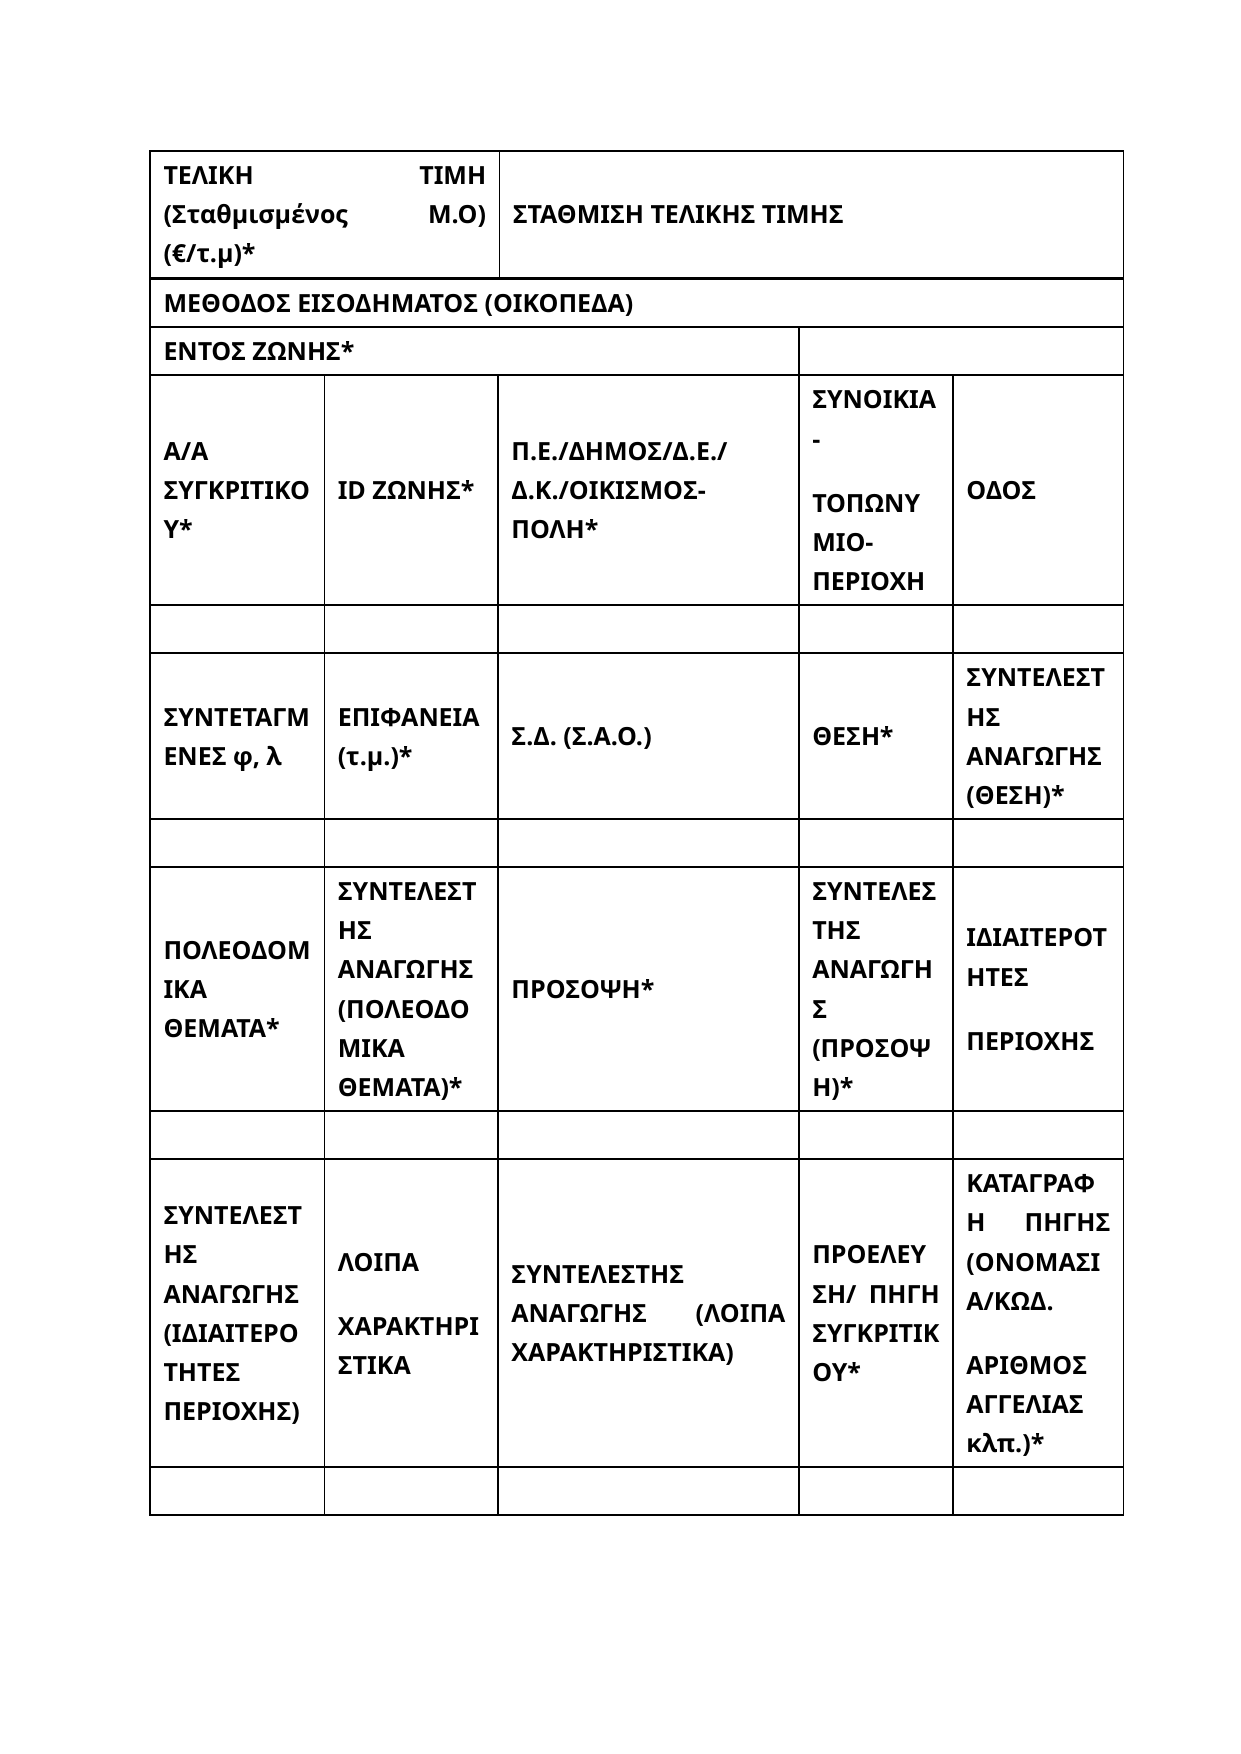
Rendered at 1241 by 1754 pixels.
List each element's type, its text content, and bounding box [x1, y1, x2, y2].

table_cell ΤΕΛΙΚΗ ΤΙΜΗ (Σταθμισμένος Μ.Ο) (€/τ.μ)* [151, 152, 499, 276]
table_cell [325, 606, 497, 652]
table_cell [499, 606, 798, 652]
table_cell [325, 820, 497, 866]
table_cell [954, 820, 1123, 866]
table_cell ΣΥΝΤΕΤΑΓΜΕΝΕΣ φ, λ [151, 654, 324, 818]
table_cell ΣΥΝΤΕΛΕΣΤΗΣ ΑΝΑΓΩΓΗΣ (ΘΕΣΗ)* [954, 654, 1123, 818]
table_cell [954, 606, 1123, 652]
table_cell [325, 1468, 497, 1514]
table_cell ΣΥΝΤΕΛΕΣΤΗΣ ΑΝΑΓΩΓΗΣ (ΙΔΙΑΙΤΕΡΟΤΗΤΕΣ ΠΕΡΙΟΧΗΣ) [151, 1160, 324, 1466]
table_cell ΠΟΛΕΟΔΟΜΙΚΑ ΘΕΜΑΤΑ* [151, 868, 324, 1110]
table_cell ΘΕΣΗ* [800, 654, 952, 818]
table_cell ΕΠΙΦΑΝΕΙΑ (τ.μ.)* [325, 654, 497, 818]
table_cell Π.Ε./ΔΗΜΟΣ/Δ.Ε./Δ.Κ./ΟΙΚΙΣΜΟΣ-ΠΟΛΗ* [499, 376, 798, 604]
table_cell Α/Α ΣΥΓΚΡΙΤΙΚΟΥ* [151, 376, 324, 604]
table_header ΜΕΘΟΔΟΣ ΕΙΣΟΔΗΜΑΤΟΣ (ΟΙΚΟΠΕΔΑ) [151, 280, 1123, 326]
table_cell [800, 328, 1123, 374]
table_cell [151, 1468, 324, 1514]
table_cell [325, 1112, 497, 1158]
table_cell [800, 1468, 952, 1514]
table_cell [151, 606, 324, 652]
table_cell ΣΥΝΟΙΚΙΑ- ΤΟΠΩΝΥΜΙΟ-ΠΕΡΙΟΧΗ [800, 376, 952, 604]
table_cell ΚΑΤΑΓΡΑΦΗ ΠΗΓΗΣ (ΟΝΟΜΑΣΙΑ/ΚΩΔ. ΑΡΙΘΜΟΣ ΑΓΓΕΛΙΑΣ κλπ.)* [954, 1160, 1123, 1466]
table_cell ΣΥΝΤΕΛΕΣΤΗΣ ΑΝΑΓΩΓΗΣ (ΛΟΙΠΑ ΧΑΡΑΚΤΗΡΙΣΤΙΚΑ) [499, 1160, 798, 1466]
table_cell [499, 1112, 798, 1158]
table_cell [800, 820, 952, 866]
table_cell [499, 820, 798, 866]
table_cell ΛΟΙΠΑ ΧΑΡΑΚΤΗΡΙΣΤΙΚΑ [325, 1160, 497, 1466]
table_cell [499, 1468, 798, 1514]
table_cell [954, 1468, 1123, 1514]
table_cell ΟΔΟΣ [954, 376, 1123, 604]
table_cell ΠΡΟΕΛΕΥΣΗ/ ΠΗΓΗ ΣΥΓΚΡΙΤΙΚΟΥ* [800, 1160, 952, 1466]
table_cell ΕΝΤΟΣ ΖΩΝΗΣ* [151, 328, 798, 374]
table_cell [151, 820, 324, 866]
table_cell Σ.Δ. (Σ.Α.Ο.) [499, 654, 798, 818]
table_cell ΠΡΟΣΟΨΗ* [499, 868, 798, 1110]
table_cell ID ΖΩΝΗΣ* [325, 376, 497, 604]
table_cell ΣΥΝΤΕΛΕΣΤΗΣ ΑΝΑΓΩΓΗΣ (ΠΟΛΕΟΔΟΜΙΚΑ ΘΕΜΑΤΑ)* [325, 868, 497, 1110]
table_cell [151, 1112, 324, 1158]
table_cell [954, 1112, 1123, 1158]
table_cell [800, 1112, 952, 1158]
table_cell ΣΥΝΤΕΛΕΣΤΗΣ ΑΝΑΓΩΓΗΣ (ΠΡΟΣΟΨΗ)* [800, 868, 952, 1110]
table_cell [800, 606, 952, 652]
table_cell ΣΤΑΘΜΙΣΗ ΤΕΛΙΚΗΣ ΤΙΜΗΣ [500, 152, 1123, 276]
table_cell ΙΔΙΑΙΤΕΡΟΤΗΤΕΣ ΠΕΡΙΟΧΗΣ [954, 868, 1123, 1110]
